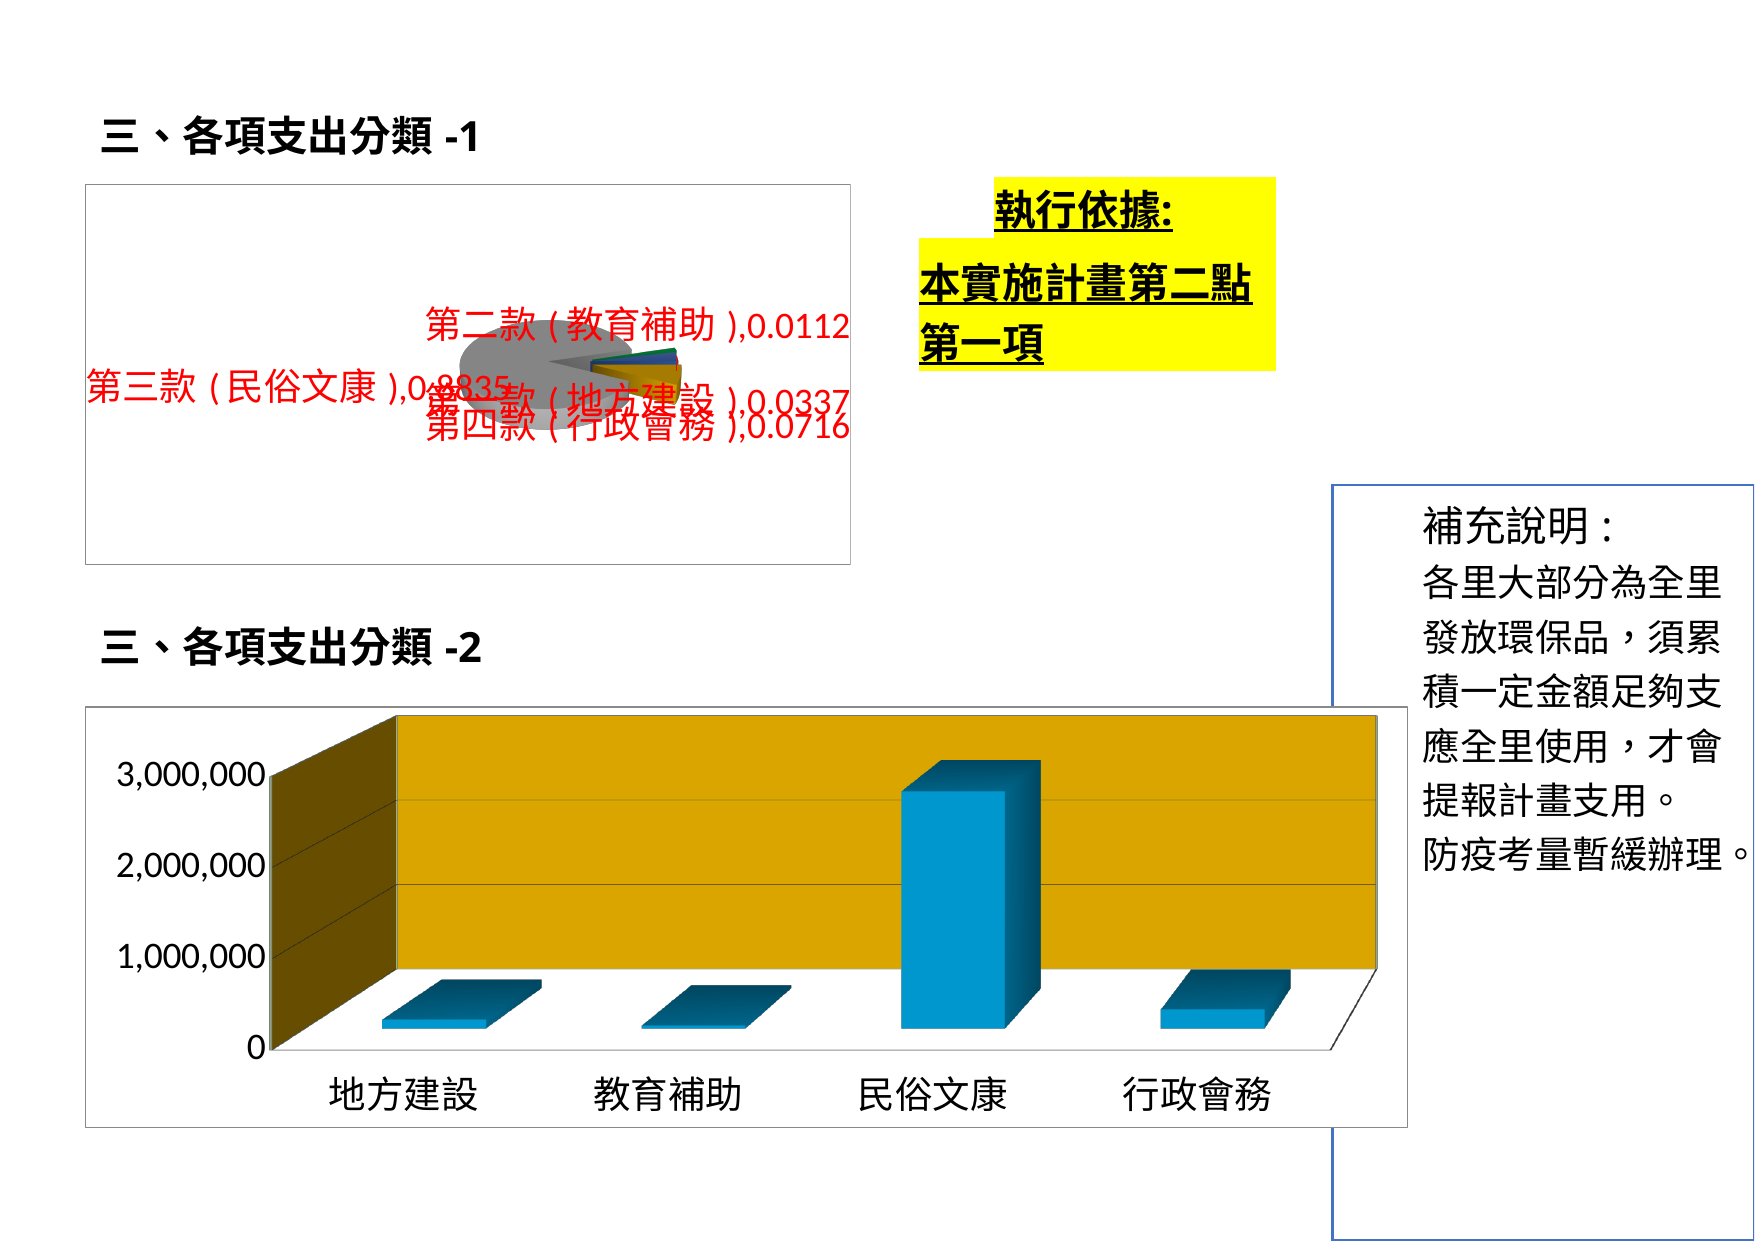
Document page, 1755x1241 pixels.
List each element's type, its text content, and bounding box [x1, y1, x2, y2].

text 執行依據: [994, 177, 1276, 238]
text 本實施計畫第二點第一項 [919, 250, 1276, 371]
